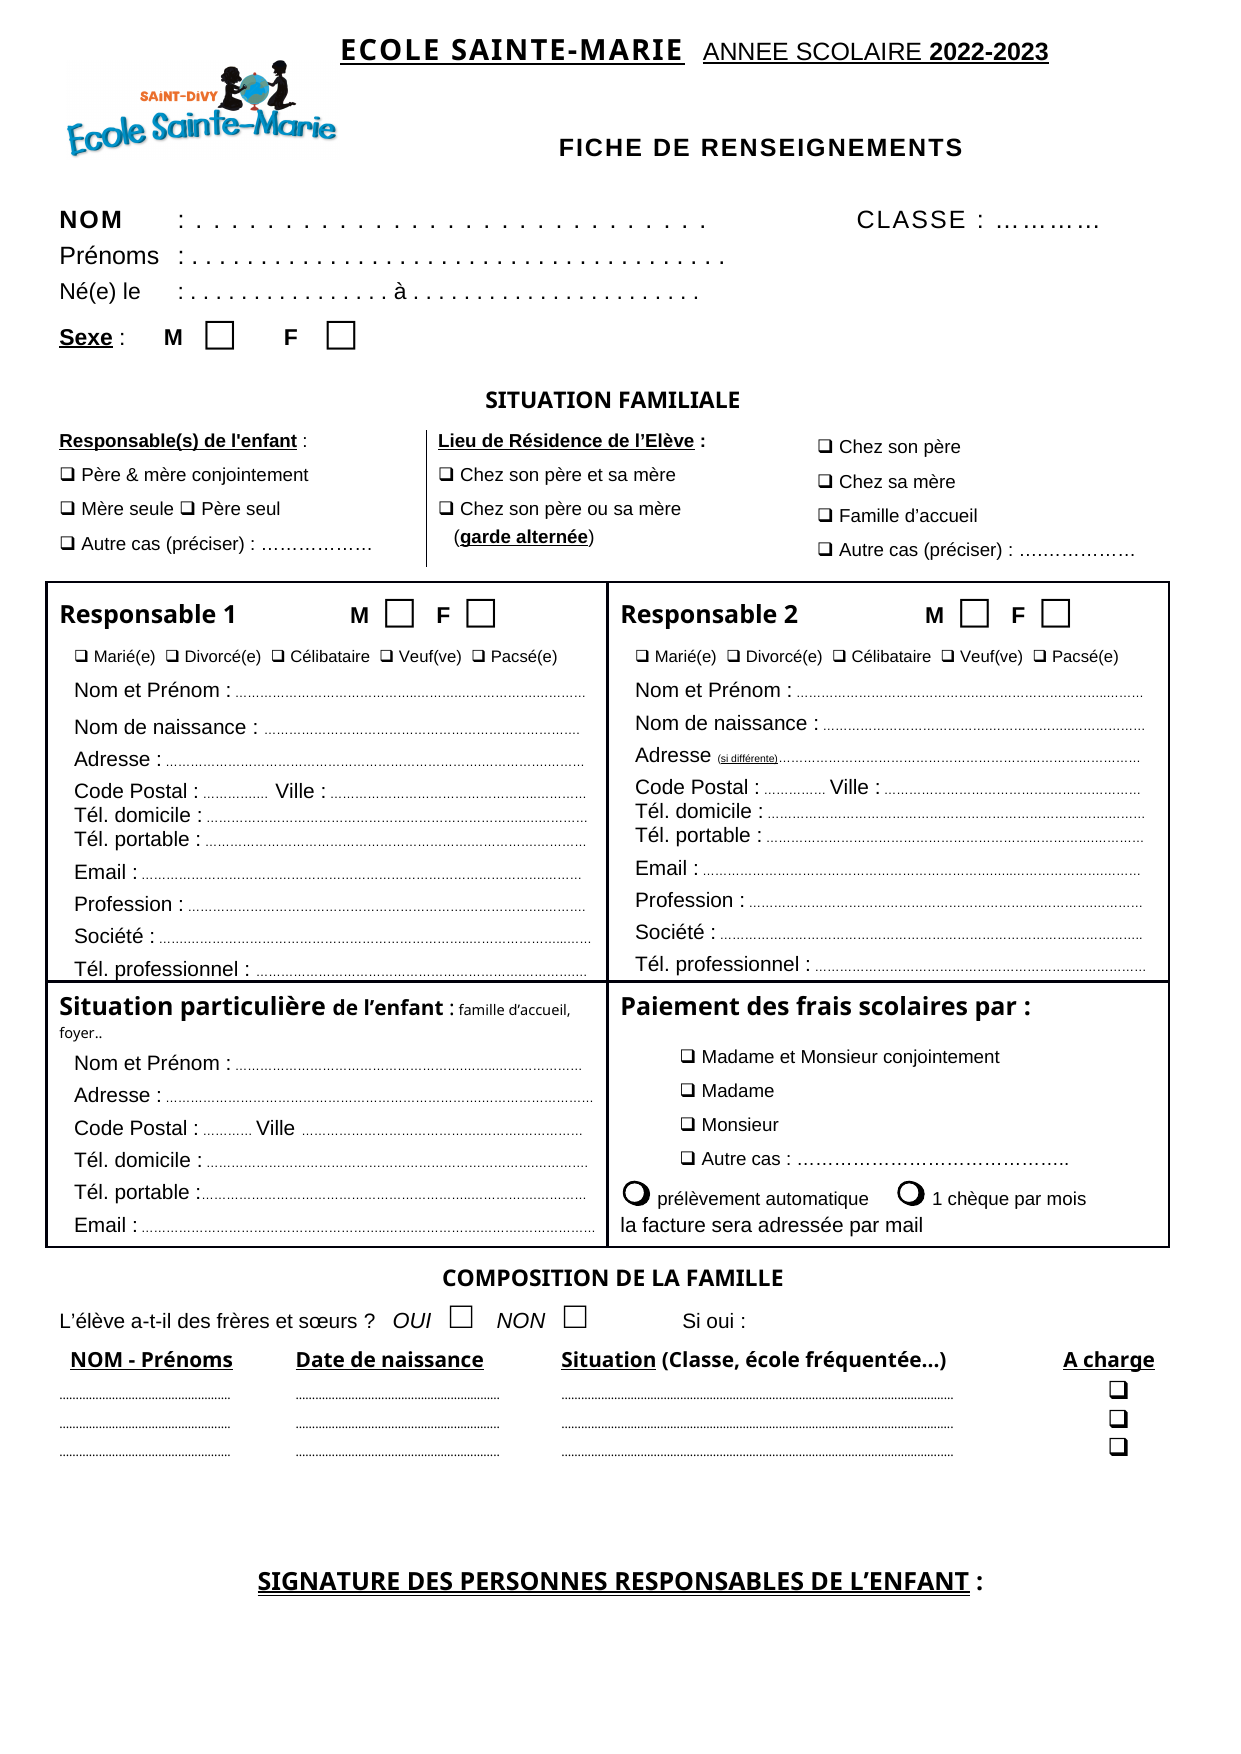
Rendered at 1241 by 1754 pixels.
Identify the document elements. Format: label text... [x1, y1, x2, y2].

text NOM - Prénoms Date de naissance Situation (Classe, école fréquentée...) A charge [59, 1345, 1181, 1373]
text L’élève a-t-il des frères et sœurs ? OUI □ NON □ Si oui : [59, 1293, 1181, 1336]
text SIGNATURE DES PERSONNES RESPONSABLES DE L’ENFANT : [59, 1563, 1181, 1597]
table_header  Chez son père  Chez sa mère  Famille d’accueil  Autre cas (préciser) : ….…………… [805, 430, 1184, 567]
text SITUATION FAMILIALE [44, 384, 1181, 415]
text ……………………………………………. …………………………………………………….. ……………………………………………………………………………………………………..…  [59, 1434, 1181, 1463]
table_cell Situation particulière de l’enfant : famille d’accueil, foyer.. Nom et Prénom : ……………………………………………….……..………………… Adresse : ………………………………………………………………….……………………… Code Postal : ………… Ville …………………………………….……….…………… Tél. domicile : …………………………………………………………………….…………. Tél. portable :………………………………………………………..…………….………… Email : …………………………………………………..…….…………….……….……………… [48, 983, 606, 1246]
table_cell Paiement des frais scolaires par :  Madame et Monsieur conjointement  Madame  Monsieur  Autre cas : ……………………………………..  prélèvement automatique  1 chèque par mois la facture sera adressée par mail [609, 983, 1168, 1246]
table_header Responsable 1 M □ F □  Marié(e)  Divorcé(e)  Célibataire  Veuf(ve)  Pacsé(e) Nom et Prénom : ……………………………………..……….……………….………… Nom de naissance : …………………………………………………………………. Adresse : ………………………………………………………………….…………….……… Code Postal : ………….… Ville : …………………………………………..………… Tél. domicile : ………………………………………………………………….….………… Tél. portable : ……………………………………………………….…………….………… Email : …………………………………………………………………………………….……… Profession : ………………………………………………………….……………….………. Société : …….…………………………………………………………..…………………...…… Tél. professionnel : ……………………………………………………….………….… [48, 583, 606, 980]
subtitle FICHE de Renseignements [59, 122, 1181, 162]
table_header Lieu de Résidence de l’Elève :  Chez son père et sa mère  Chez son père ou sa mère (garde alternée) [427, 430, 805, 567]
text COMPOSITION DE LA FAMILLE [44, 1262, 1181, 1293]
text NOM : . . . . . . . . . . . . . . . . . . . . . . . . . . . . . CLASSE : ………… [59, 205, 1181, 234]
table_header Responsable(s) de l'enfant :  Père & mère conjointement  Mère seule  Père seul  Autre cas (préciser) : ……………… [47, 430, 426, 567]
text ECOLE SAINTE-MARIE ANNEE SCOLAIRE 2022-2023 [59, 29, 1181, 69]
text Sexe : M □ F □ [59, 305, 1181, 356]
text Prénoms : . . . . . . . . . . . . . . . . . . . . . . . . . . . . . . . . . . . . . . . [59, 234, 1181, 269]
text Né(e) le : . . . . . . . . . . . . . . . . à . . . . . . . . . . . . . . . . . . . . . . . [59, 269, 1181, 305]
table_header Responsable 2 M □ F □  Marié(e)  Divorcé(e)  Célibataire  Veuf(ve)  Pacsé(e) Nom et Prénom : …………………………………….…………………………..……… Nom de naissance : ………………………………….………………..……………… Adresse (si différente)…………………………………………………………………………… Code Postal : …………… Ville : ………………………………….……….………… Tél. domicile : ……………………………………………………………………….……… Tél. portable : …………………………………………………………………….………… Email : …………………………………………………………….…..………………….……… Profession : …………………………………………………………….………….………… Société : ………………………………………………………………………….…………….. Tél. professionnel : ……………………………………………………..……………… [609, 583, 1168, 980]
text ……………………………………………. ………………………………………..…………… …………………………………………………………………………………………………..……  [59, 1377, 1181, 1406]
picture [66, 60, 340, 160]
text ……………………………………………. …………………………………………………….. ………………………………………………………………………………………………………..  [59, 1406, 1181, 1434]
